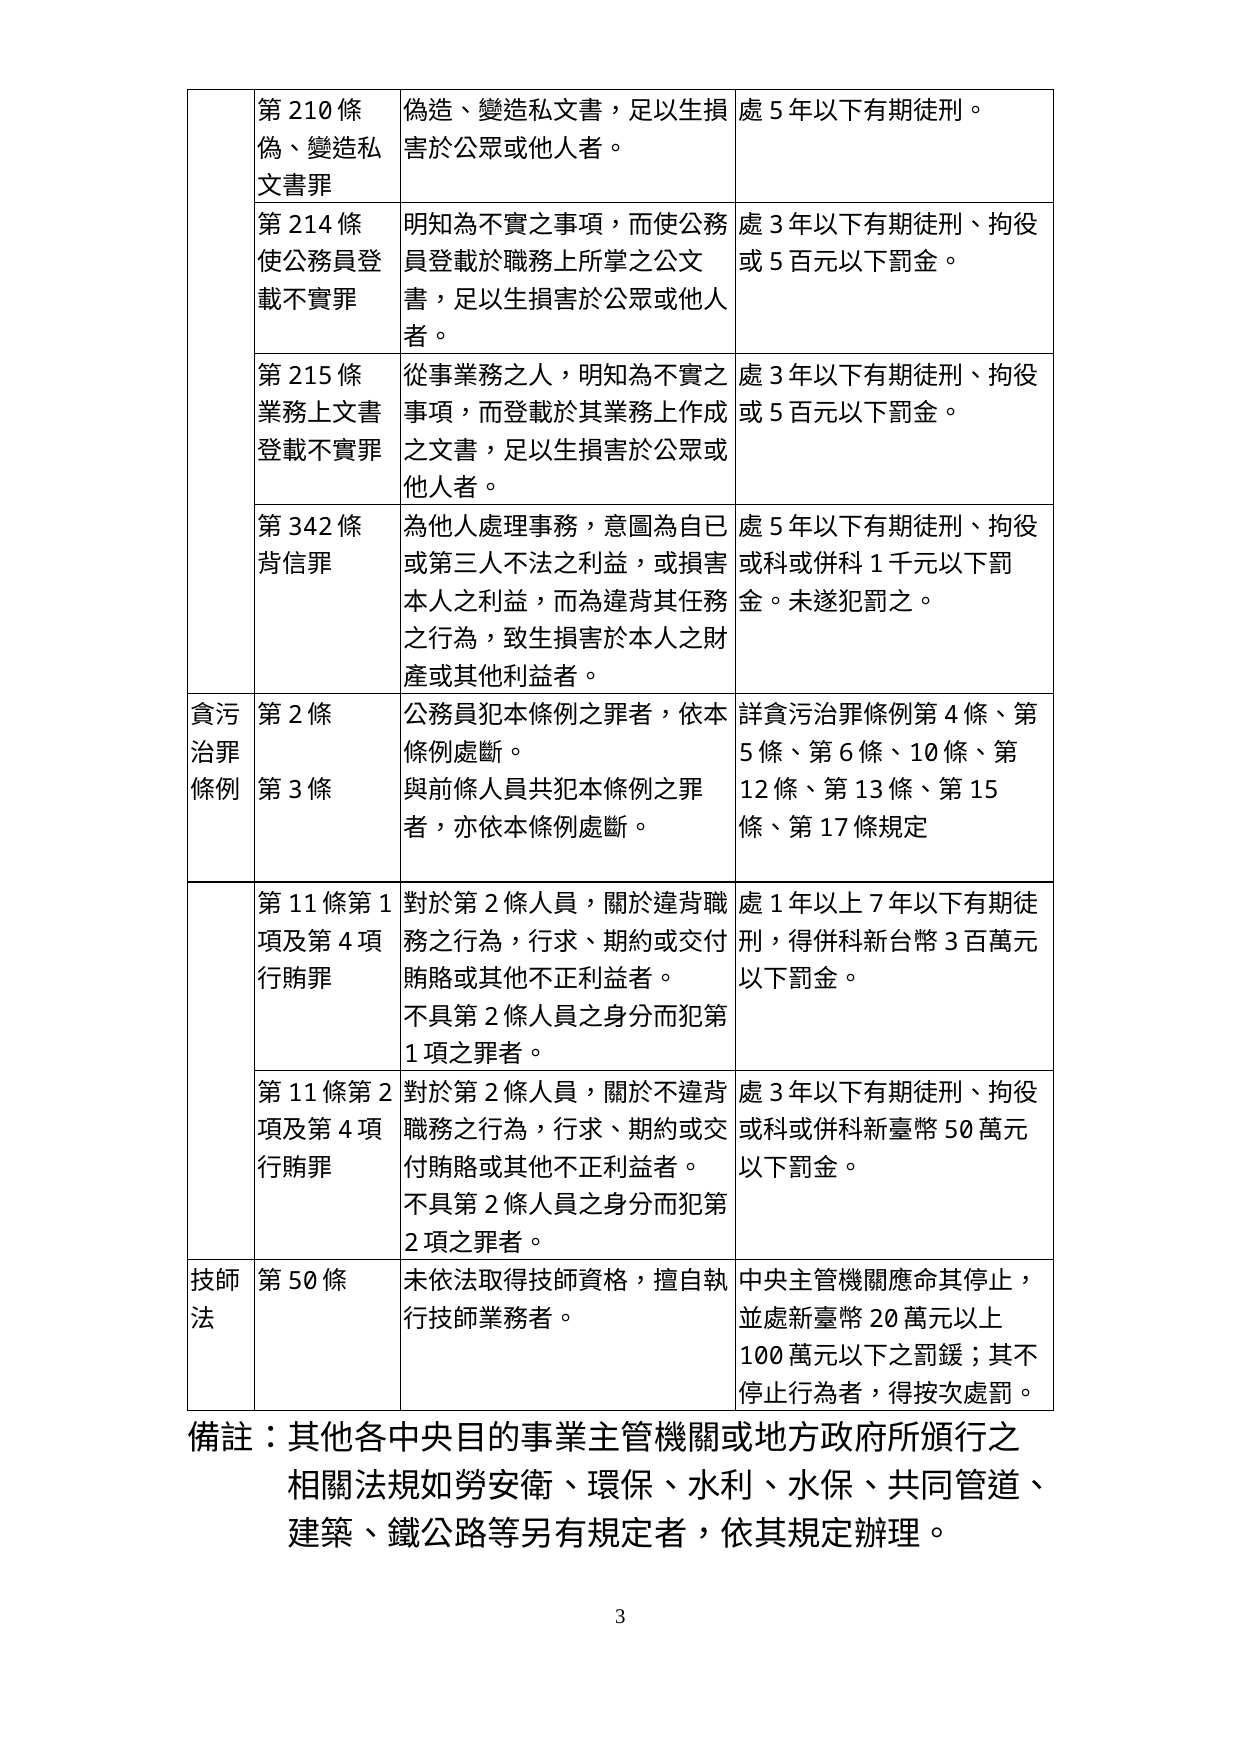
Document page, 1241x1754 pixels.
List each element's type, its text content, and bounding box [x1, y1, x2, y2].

table_cell 處5年以下有期徒刑。 [736, 90, 1053, 202]
table_cell 明知為不實之事項，而使公務員登載於職務上所掌之公文書，足以生損害於公眾或他人者。 [401, 203, 735, 353]
table_cell 從事業務之人，明知為不實之事項，而登載於其業務上作成之文書，足以生損害於公眾或他人者。 [401, 354, 735, 504]
table_cell [188, 90, 254, 693]
table_cell 為他人處理事務，意圖為自已或第三人不法之利益，或損害本人之利益，而為違背其任務之行為，致生損害於本人之財產或其他利益者。 [401, 505, 735, 693]
table_cell 技師法 [188, 1260, 254, 1409]
text 備註：其他各中央目的事業主管機關或地方政府所頒行之相關法規如勞安衛、環保、水利、水保、共同管道、建築、鐵公路等另有規定者，依其規定辦理。 [187, 1411, 1053, 1555]
table_cell 第210條 偽、變造私文書罪 [255, 90, 400, 202]
table_cell 第50條 [255, 1260, 400, 1409]
table_cell 第215條 業務上文書登載不實罪 [255, 354, 400, 504]
table_cell 未依法取得技師資格，擅自執行技師業務者。 [401, 1260, 735, 1409]
table_cell 第342條 背信罪 [255, 505, 400, 693]
table_cell 第2條 第3條 [255, 694, 400, 881]
table_cell 詳貪污治罪條例第4條、第5條、第6條、10條、第12條、第13條、第15條、第17條規定 [736, 694, 1053, 881]
table_cell 處1年以上7年以下有期徒刑，得併科新台幣3百萬元以下罰金。 [736, 883, 1053, 1070]
table_cell 第11條第2項及第4項 行賄罪 [255, 1071, 400, 1258]
table_cell 偽造、變造私文書，足以生損害於公眾或他人者。 [401, 90, 735, 202]
table_cell 貪污治罪條例 [188, 694, 254, 881]
table_cell 對於第2條人員，關於違背職務之行為，行求、期約或交付賄賂或其他不正利益者。 不具第2條人員之身分而犯第1項之罪者。 [401, 883, 735, 1070]
table_cell 第11條第1項及第4項 行賄罪 [255, 883, 400, 1070]
table_cell [188, 883, 254, 1258]
table_cell 第214條 使公務員登載不實罪 [255, 203, 400, 353]
table_cell 公務員犯本條例之罪者，依本條例處斷。 與前條人員共犯本條例之罪者，亦依本條例處斷。 [401, 694, 735, 881]
table_cell 處3年以下有期徒刑、拘役或5百元以下罰金。 [736, 354, 1053, 504]
table_cell 對於第2條人員，關於不違背職務之行為，行求、期約或交付賄賂或其他不正利益者。 不具第2條人員之身分而犯第2項之罪者。 [401, 1071, 735, 1258]
table_cell 處3年以下有期徒刑、拘役或5百元以下罰金。 [736, 203, 1053, 353]
table_cell 中央主管機關應命其停止，並處新臺幣20萬元以上100萬元以下之罰鍰；其不停止行為者，得按次處罰。 [736, 1260, 1053, 1409]
table_cell 處5年以下有期徒刑、拘役或科或併科1千元以下罰金。未遂犯罰之。 [736, 505, 1053, 693]
table_cell 處3年以下有期徒刑、拘役或科或併科新臺幣50萬元以下罰金。 [736, 1071, 1053, 1258]
